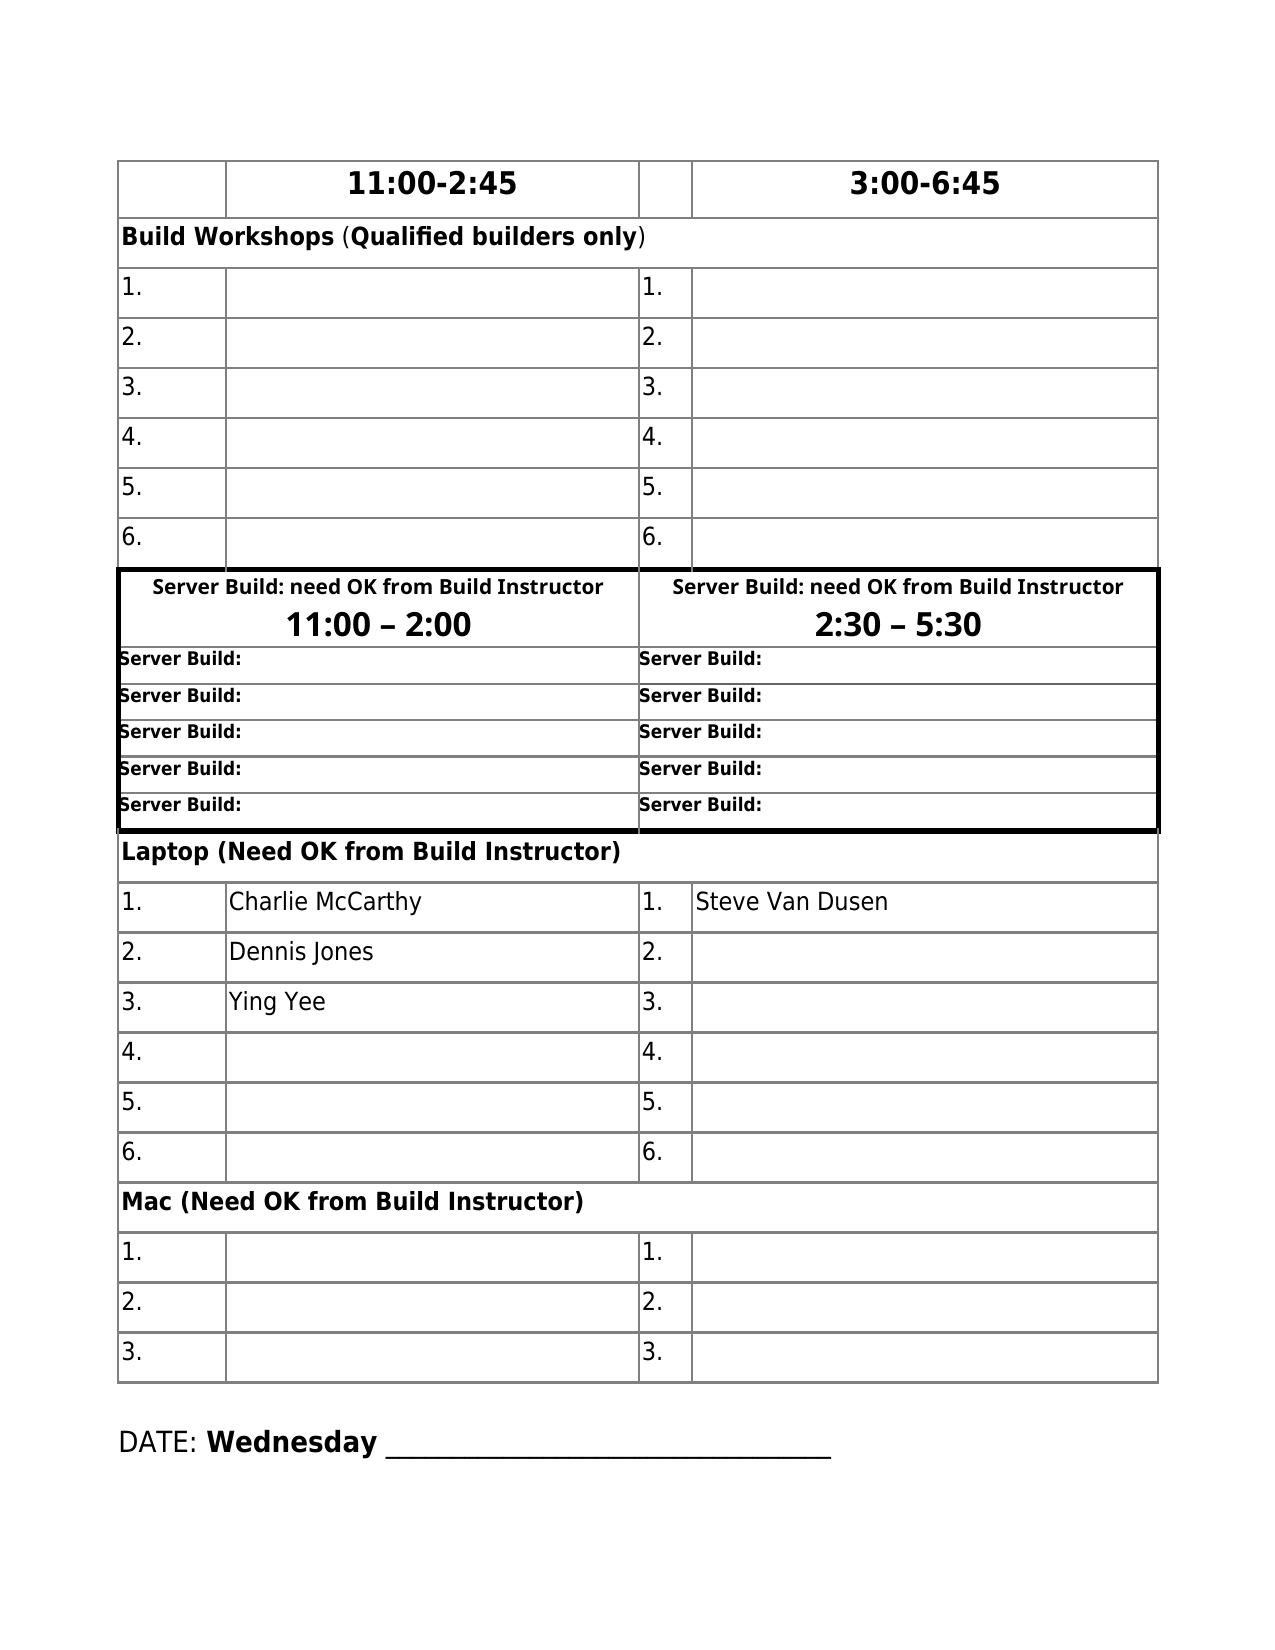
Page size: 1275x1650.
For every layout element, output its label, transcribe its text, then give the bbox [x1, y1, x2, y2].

table_cell Mac (Need OK from Build Instructor) [119, 1184, 1157, 1231]
table_cell 2. [119, 934, 225, 981]
table_cell [693, 934, 1157, 981]
table_cell Charlie McCarthy [227, 884, 638, 931]
table_cell 3. [119, 984, 225, 1031]
table_cell 4. [640, 419, 691, 467]
table_cell Ying Yee [227, 984, 638, 1031]
table_cell [693, 269, 1157, 317]
table_cell Server Build: [640, 721, 1156, 755]
table_cell [227, 1284, 638, 1331]
table_cell [693, 419, 1157, 467]
table_cell Dennis Jones [227, 934, 638, 981]
table_cell [693, 469, 1157, 517]
table_cell 3. [119, 1334, 225, 1381]
table_cell [693, 1284, 1157, 1331]
table_header [119, 162, 225, 217]
table_cell Server Build: [121, 758, 638, 792]
table_cell [693, 1034, 1157, 1081]
table_cell [227, 1084, 638, 1131]
table_cell Laptop (Need OK from Build Instructor) [119, 834, 1157, 881]
table_cell 3. [640, 984, 691, 1031]
table_cell Build Workshops (Qualified builders only) [119, 219, 1157, 267]
table_cell [227, 269, 638, 317]
table_cell 5. [119, 469, 225, 517]
table_cell [227, 319, 638, 367]
table_cell Server Build: [640, 794, 1156, 828]
table_cell [227, 469, 638, 517]
table_cell Server Build: [121, 648, 638, 682]
table_cell 5. [640, 1084, 691, 1131]
table_cell [693, 984, 1157, 1031]
table_cell Server Build: [121, 794, 638, 828]
table_cell 4. [119, 419, 225, 467]
table_cell [227, 1034, 638, 1081]
table_cell [693, 519, 1157, 567]
text DATE: Wednesday __________________________________ [118, 1425, 1157, 1459]
table_cell 6. [119, 1134, 225, 1181]
table_cell 2. [119, 319, 225, 367]
table_cell 5. [119, 1084, 225, 1131]
table_cell Server Build: [121, 721, 638, 755]
table_cell 6. [640, 519, 691, 567]
table_cell 4. [119, 1034, 225, 1081]
table_cell [227, 369, 638, 417]
table_cell 1. [119, 884, 225, 931]
table_cell 2. [640, 934, 691, 981]
table_cell [693, 1084, 1157, 1131]
table_cell 1. [119, 1234, 225, 1281]
table_cell 1. [119, 269, 225, 317]
table_cell 3. [119, 369, 225, 417]
table_cell 6. [119, 519, 225, 567]
table_cell 6. [640, 1134, 691, 1181]
table_cell 3. [640, 1334, 691, 1381]
table_cell [227, 519, 638, 567]
table_header [640, 162, 691, 217]
table_cell 1. [640, 269, 691, 317]
table_cell 1. [640, 1234, 691, 1281]
table_cell 5. [640, 469, 691, 517]
table_cell 2. [119, 1284, 225, 1331]
table_cell [693, 1334, 1157, 1381]
table_cell Server Build: [121, 685, 638, 719]
table_cell [227, 1334, 638, 1381]
table_cell Server Build: need OK from Build Instructor 11:00 – 2:00 [121, 572, 638, 646]
table_cell 2. [640, 1284, 691, 1331]
table_cell [693, 319, 1157, 367]
table_cell Server Build: [640, 758, 1156, 792]
table_cell [227, 1234, 638, 1281]
table_cell [227, 1134, 638, 1181]
table_cell Server Build: [640, 685, 1156, 719]
table_cell Server Build: [640, 648, 1156, 682]
table_cell 1. [640, 884, 691, 931]
table_cell Steve Van Dusen [693, 884, 1157, 931]
table_cell Server Build: need OK from Build Instructor 2:30 – 5:30 [640, 572, 1156, 646]
table_cell 4. [640, 1034, 691, 1081]
table_cell [227, 419, 638, 467]
table_header 11:00-2:45 [227, 162, 638, 217]
table_cell [693, 1134, 1157, 1181]
table_cell [693, 369, 1157, 417]
table_cell [693, 1234, 1157, 1281]
table_cell 3. [640, 369, 691, 417]
table_header 3:00-6:45 [693, 162, 1157, 217]
table_cell 2. [640, 319, 691, 367]
